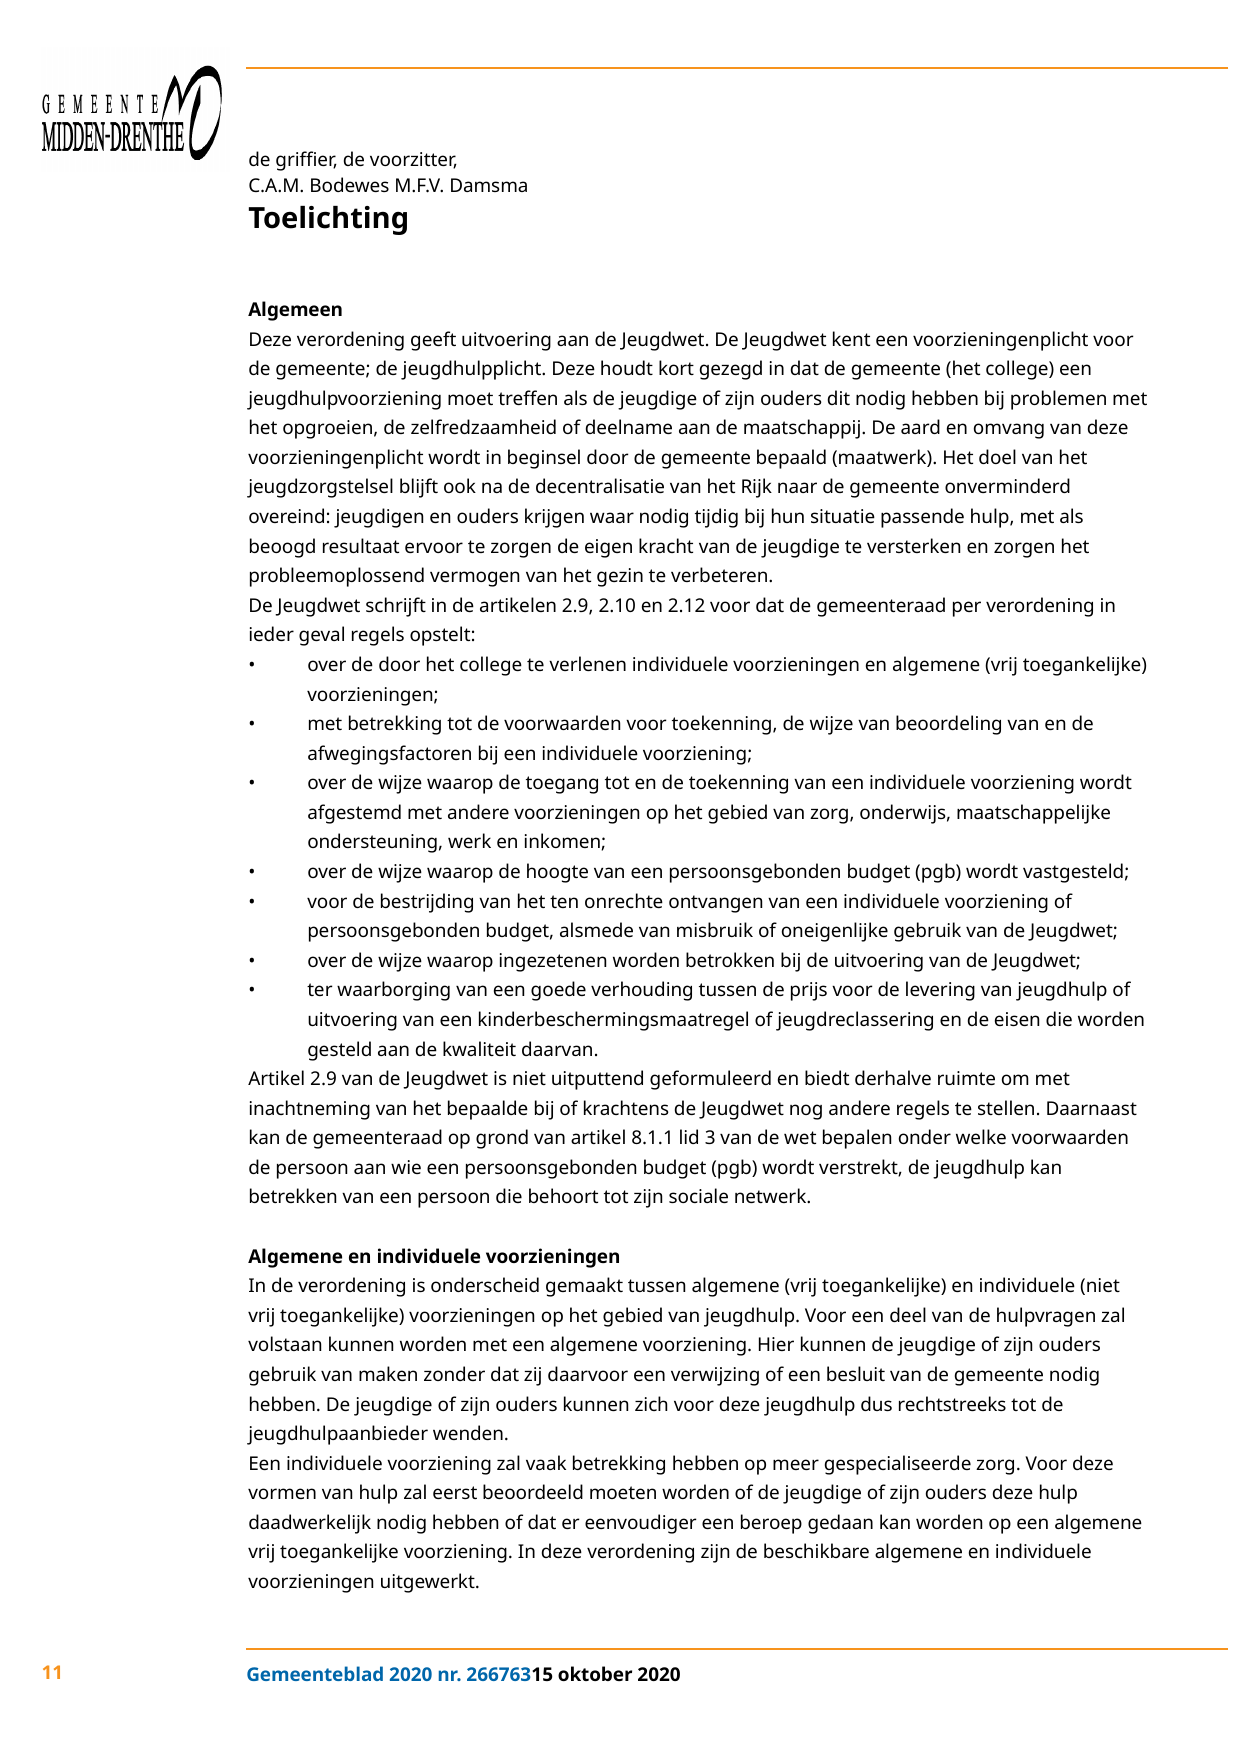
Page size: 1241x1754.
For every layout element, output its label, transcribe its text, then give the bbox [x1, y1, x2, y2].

text C.A.M. Bodewes M.F.V. Damsma [248, 172, 1152, 198]
list over de door het college te verlenen individuele voorzieningen en algemene (vrij toegankelijke) voorzieningen; [248, 651, 1152, 706]
text In de verordening is onderscheid gemaakt tussen algemene (vrij toegankelijke) en individuele (niet vrij toegankelijke) voorzieningen op het gebied van jeugdhulp. Voor een deel van de hulpvragen zal volstaan kunnen worden met een algemene voorziening. Hier kunnen de jeugdige of zijn ouders gebruik van maken zonder dat zij daarvoor een verwijzing of een besluit van de gemeente nodig hebben. De jeugdige of zijn ouders kunnen zich voor deze jeugdhulp dus rechtstreeks tot de jeugdhulpaanbieder wenden. [248, 1272, 1152, 1446]
text De Jeugdwet schrijft in de artikelen 2.9, 2.10 en 2.12 voor dat de gemeenteraad per verordening in ieder geval regels opstelt: [248, 592, 1152, 647]
list voor de bestrijding van het ten onrechte ontvangen van een individuele voorziening of persoonsgebonden budget, alsmede van misbruik of oneigenlijke gebruik van de Jeugdwet; [248, 888, 1152, 943]
text Deze verordening geeft uitvoering aan de Jeugdwet. De Jeugdwet kent een voorzieningenplicht voor de gemeente; de jeugdhulpplicht. Deze houdt kort gezegd in dat de gemeente (het college) een jeugdhulpvoorziening moet treffen als de jeugdige of zijn ouders dit nodig hebben bij problemen met het opgroeien, de zelfredzaamheid of deelname aan de maatschappij. De aard en omvang van deze voorzieningenplicht wordt in beginsel door de gemeente bepaald (maatwerk). Het doel van het jeugdzorgstelsel blijft ook na de decentralisatie van het Rijk naar de gemeente onverminderd overeind: jeugdigen en ouders krijgen waar nodig tijdig bij hun situatie passende hulp, met als beoogd resultaat ervoor te zorgen de eigen kracht van de jeugdige te versterken en zorgen het probleemoplossend vermogen van het gezin te verbeteren. [248, 326, 1152, 588]
text Artikel 2.9 van de Jeugdwet is niet uitputtend geformuleerd en biedt derhalve ruimte om met inachtneming van het bepaalde bij of krachtens de Jeugdwet nog andere regels te stellen. Daarnaast kan de gemeenteraad op grond van artikel 8.1.1 lid 3 van de wet bepalen onder welke voorwaarden de persoon aan wie een persoonsgebonden budget (pgb) wordt verstrekt, de jeugdhulp kan betrekken van een persoon die behoort tot zijn sociale netwerk. [248, 1065, 1152, 1209]
list met betrekking tot de voorwaarden voor toekenning, de wijze van beoordeling van en de afwegingsfactoren bij een individuele voorziening; [248, 710, 1152, 766]
list over de wijze waarop de hoogte van een persoonsgebonden budget (pgb) wordt vastgesteld; [248, 858, 1152, 884]
text Algemene en individuele voorzieningen [248, 1243, 1152, 1268]
list ter waarborging van een goede verhouding tussen de prijs voor de levering van jeugdhulp of uitvoering van een kinderbeschermingsmaatregel of jeugdreclassering en de eisen die worden gesteld aan de kwaliteit daarvan. [248, 977, 1152, 1061]
text Toelichting [248, 198, 1152, 237]
list over de wijze waarop de toegang tot en de toekenning van een individuele voorziening wordt afgestemd met andere voorzieningen op het gebied van zorg, onderwijs, maatschappelijke ondersteuning, werk en inkomen; [248, 769, 1152, 854]
text Algemeen [248, 296, 1152, 322]
text Een individuele voorziening zal vaak betrekking hebben op meer gespecialiseerde zorg. Voor deze vormen van hulp zal eerst beoordeeld moeten worden of de jeugdige of zijn ouders deze hulp daadwerkelijk nodig hebben of dat er eenvoudiger een beroep gedaan kan worden op een algemene vrij toegankelijke voorziening. In deze verordening zijn de beschikbare algemene en individuele voorzieningen uitgewerkt. [248, 1450, 1152, 1594]
list over de wijze waarop ingezetenen worden betrokken bij de uitvoering van de Jeugdwet; [248, 947, 1152, 973]
picture [41, 47, 231, 172]
text de griffier, de voorzitter, [248, 146, 1152, 172]
